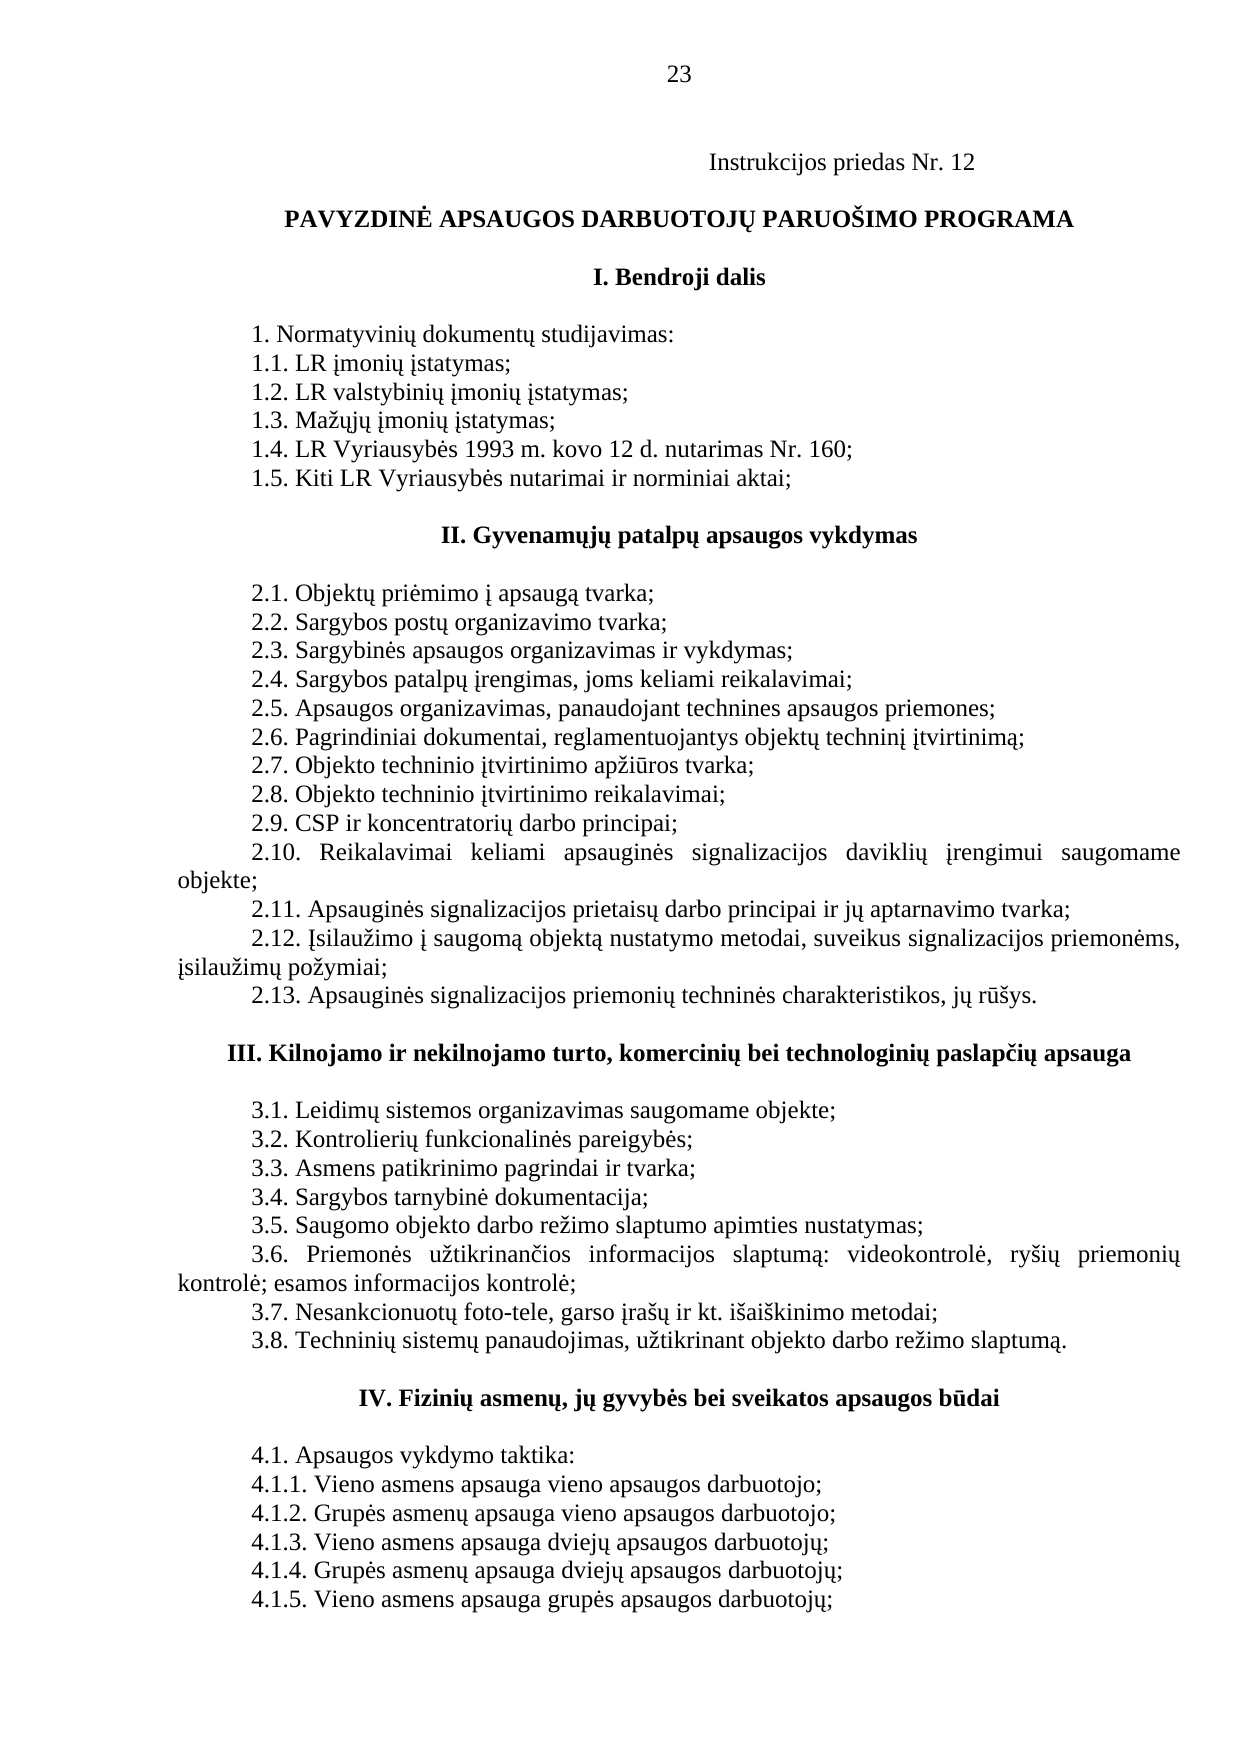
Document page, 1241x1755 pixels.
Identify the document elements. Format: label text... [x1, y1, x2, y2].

text 2.10. Reikalavimai keliami apsauginės signalizacijos daviklių įrengimui saugomame objekte; [177, 837, 1181, 894]
text 3.3. Asmens patikrinimo pagrindai ir tvarka; [177, 1153, 1181, 1182]
text 4.1.3. Vieno asmens apsauga dviejų apsaugos darbuotojų; [177, 1527, 1181, 1556]
text 4.1.1. Vieno asmens apsauga vieno apsaugos darbuotojo; [177, 1469, 1181, 1498]
text 2.7. Objekto techninio įtvirtinimo apžiūros tvarka; [177, 751, 1181, 779]
text III. Kilnojamo ir nekilnojamo turto, komercinių bei technologinių paslapčių apsauga [177, 1038, 1181, 1067]
text 2.11. Apsauginės signalizacijos prietaisų darbo principai ir jų aptarnavimo tvarka; [177, 894, 1181, 923]
text 4.1.2. Grupės asmenų apsauga vieno apsaugos darbuotojo; [177, 1498, 1181, 1527]
text 2.8. Objekto techninio įtvirtinimo reikalavimai; [177, 779, 1181, 808]
text 1.5. Kiti LR Vyriausybės nutarimai ir norminiai aktai; [177, 463, 1181, 492]
text 2.5. Apsaugos organizavimas, panaudojant technines apsaugos priemones; [177, 693, 1181, 722]
text 2.9. CSP ir koncentratorių darbo principai; [177, 808, 1181, 837]
text 3.5. Saugomo objekto darbo režimo slaptumo apimties nustatymas; [177, 1211, 1181, 1239]
text II. Gyvenamųjų patalpų apsaugos vykdymas [177, 521, 1181, 549]
text 2.6. Pagrindiniai dokumentai, reglamentuojantys objektų techninį įtvirtinimą; [177, 722, 1181, 751]
text 1.3. Mažųjų įmonių įstatymas; [177, 406, 1181, 434]
text 3.2. Kontrolierių funkcionalinės pareigybės; [177, 1124, 1181, 1153]
text 2.1. Objektų priėmimo į apsaugą tvarka; [177, 578, 1181, 607]
text 1.2. LR valstybinių įmonių įstatymas; [177, 377, 1181, 406]
text 2.3. Sargybinės apsaugos organizavimas ir vykdymas; [177, 636, 1181, 664]
text 1. Normatyvinių dokumentų studijavimas: [177, 319, 1181, 348]
text 3.6. Priemonės užtikrinančios informacijos slaptumą: videokontrolė, ryšių priemonių kontrolė; esamos informacijos kontrolė; [177, 1239, 1181, 1297]
text 2.13. Apsauginės signalizacijos priemonių techninės charakteristikos, jų rūšys. [177, 981, 1181, 1009]
text 3.1. Leidimų sistemos organizavimas saugomame objekte; [177, 1096, 1181, 1124]
text 4.1. Apsaugos vykdymo taktika: [177, 1441, 1181, 1469]
text 1.4. LR Vyriausybės 1993 m. kovo 12 d. nutarimas Nr. 160; [177, 434, 1181, 463]
text 3.7. Nesankcionuotų foto-tele, garso įrašų ir kt. išaiškinimo metodai; [177, 1297, 1181, 1326]
text 2.4. Sargybos patalpų įrengimas, joms keliami reikalavimai; [177, 664, 1181, 693]
text 3.4. Sargybos tarnybinė dokumentacija; [177, 1182, 1181, 1211]
text 2.2. Sargybos postų organizavimo tvarka; [177, 607, 1181, 636]
text I. Bendroji dalis [177, 262, 1181, 291]
text 4.1.5. Vieno asmens apsauga grupės apsaugos darbuotojų; [177, 1584, 1181, 1613]
text Pavyzdinė apsaugos darbuotojų paruošimo programa [177, 204, 1181, 233]
text 4.1.4. Grupės asmenų apsauga dviejų apsaugos darbuotojų; [177, 1556, 1181, 1584]
text Instrukcijos priedas Nr. 12 [177, 147, 1181, 176]
text 2.12. Įsilaužimo į saugomą objektą nustatymo metodai, suveikus signalizacijos priemonėms, įsilaužimų požymiai; [177, 923, 1181, 981]
text 3.8. Techninių sistemų panaudojimas, užtikrinant objekto darbo režimo slaptumą. [177, 1326, 1181, 1354]
text IV. Fizinių asmenų, jų gyvybės bei sveikatos apsaugos būdai [177, 1383, 1181, 1412]
text 1.1. LR įmonių įstatymas; [177, 348, 1181, 377]
